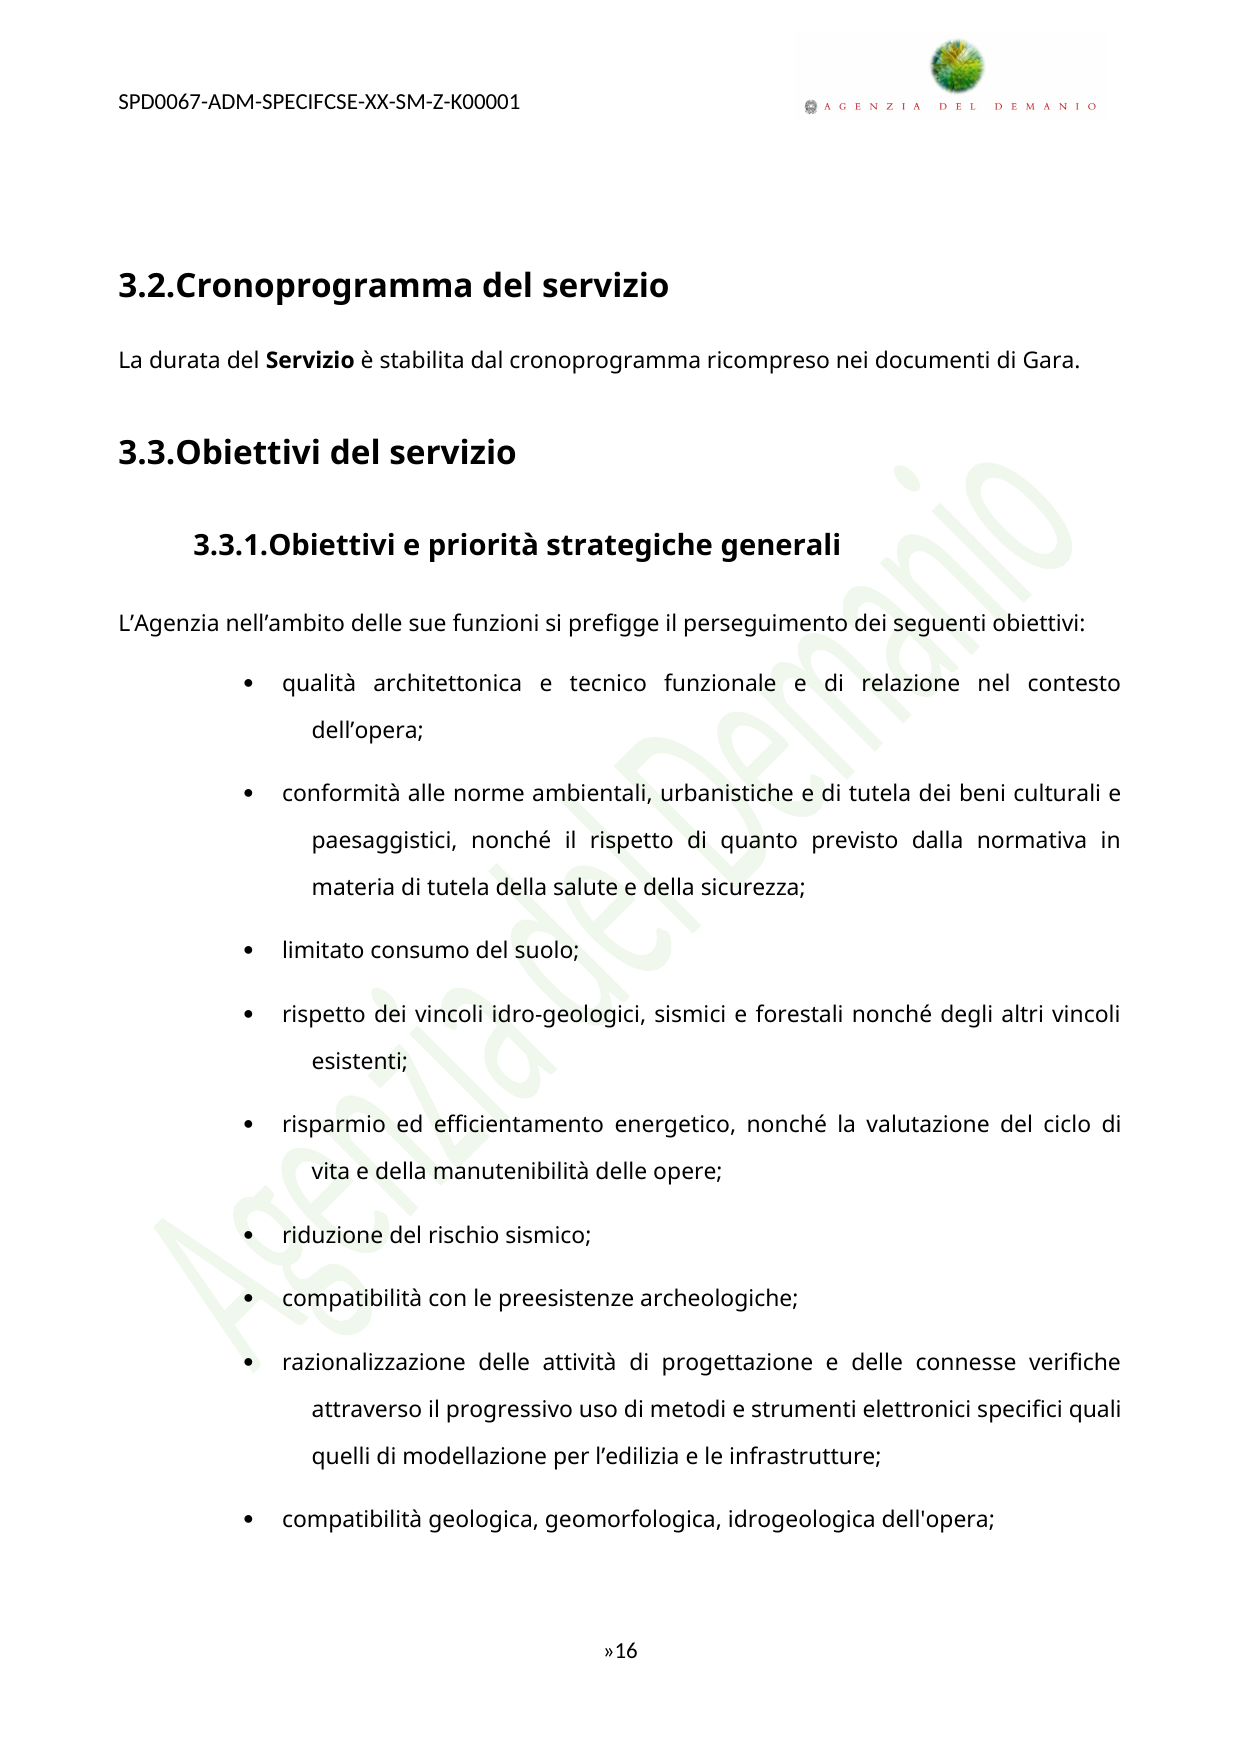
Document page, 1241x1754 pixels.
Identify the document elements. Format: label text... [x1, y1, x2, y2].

list Cronoprogramma del servizio [118, 262, 1122, 307]
list riduzione del rischio sismico; [248, 1219, 289, 1250]
list riduzione del rischio sismico; [380, 1219, 1122, 1250]
text L’Agenzia nell’ambito delle sue funzioni si prefigge il perseguimento dei seguenti obiettivi: [118, 607, 897, 639]
table_cell REI [244, 1346, 261, 1374]
list limitato consumo del suolo; [607, 934, 656, 955]
list [963, 524, 1029, 564]
text La durata del Servizio è stabilita dal cronoprogramma ricompreso nei documenti di Gara. [118, 344, 1122, 376]
list limitato consumo del suolo; [569, 934, 627, 966]
list compatibilità con le preesistenze archeologiche; [319, 1282, 358, 1314]
list qualità architettonica e tecnico funzionale e di relazione nel contesto dell’opera; [813, 667, 1122, 745]
list conformità alle norme ambientali, urbanistiche e di tutela dei beni culturali e paesaggistici, nonché il rispetto di quanto previsto dalla normativa in materia di tutela della salute e della sicurezza; [244, 777, 1122, 902]
table_cell ElementoDatiAntincendio [288, 1282, 335, 1297]
list limitato consumo del suolo; [665, 934, 1122, 966]
text L’Agenzia nell’ambito delle sue funzioni si prefigge il perseguimento dei seguenti obiettivi: [942, 607, 1122, 639]
list qualità architettonica e tecnico funzionale e di relazione nel contesto dell’opera; [783, 679, 867, 745]
table_cell ElementoDatiAntincendio [244, 1282, 304, 1314]
list riduzione del rischio sismico; [290, 1219, 349, 1250]
list [1066, 524, 1122, 564]
list risparmio ed efficientamento energetico, nonché la valutazione del ciclo di vita e della manutenibilità delle opere; [348, 1108, 1122, 1187]
list rispetto dei vincoli idro-geologici, sismici e forestali nonché degli altri vincoli esistenti; [244, 998, 496, 1076]
list limitato consumo del suolo; [527, 934, 581, 966]
list qualità architettonica e tecnico funzionale e di relazione nel contesto dell’opera; [244, 667, 810, 745]
list compatibilità con le preesistenze archeologiche; [362, 1282, 1122, 1314]
list Obiettivi e priorità strategiche generali [193, 524, 983, 564]
list risparmio ed efficientamento energetico, nonché la valutazione del ciclo di vita e della manutenibilità delle opere; [244, 1108, 379, 1187]
list rispetto dei vincoli idro-geologici, sismici e forestali nonché degli altri vincoli esistenti; [486, 998, 1122, 1076]
list riduzione del rischio sismico; [328, 1219, 374, 1237]
list compatibilità geologica, geomorfologica, idrogeologica dell'opera; [244, 1503, 1122, 1534]
list [1002, 524, 1056, 553]
list compatibilità con le preesistenze archeologiche; [259, 1282, 313, 1314]
list Obiettivi del servizio [118, 429, 1122, 474]
list limitato consumo del suolo; [244, 934, 521, 966]
list razionalizzazione delle attività di progettazione e delle connesse verifiche attraverso il progressivo uso di metodi e strumenti elettronici specifici quali quelli di modellazione per l’edilizia e le infrastrutture; [244, 1346, 1122, 1471]
table_cell ElementoDatiAntincendio [344, 1282, 373, 1314]
